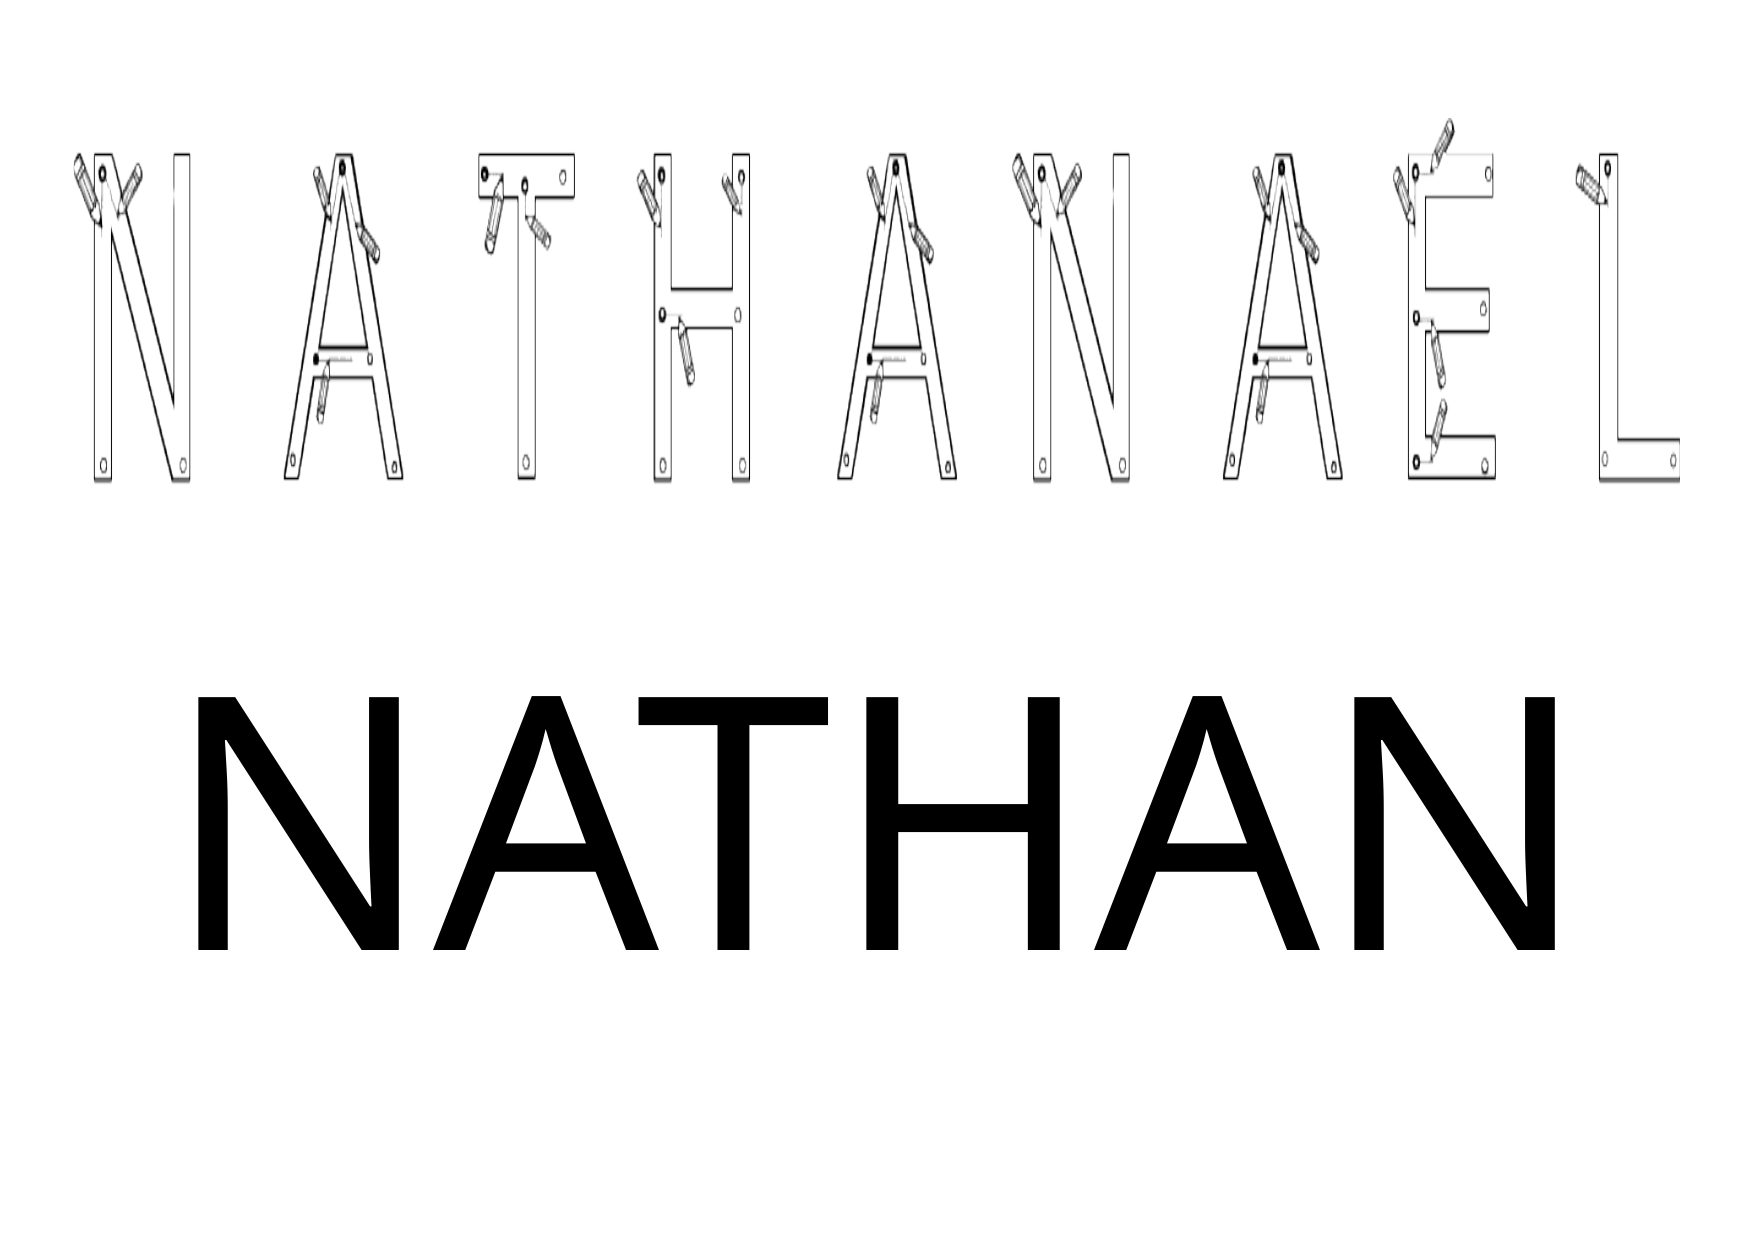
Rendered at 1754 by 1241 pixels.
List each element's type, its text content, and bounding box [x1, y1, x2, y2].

text NATHAN [118, 573, 1636, 1054]
picture [73, 118, 1680, 573]
